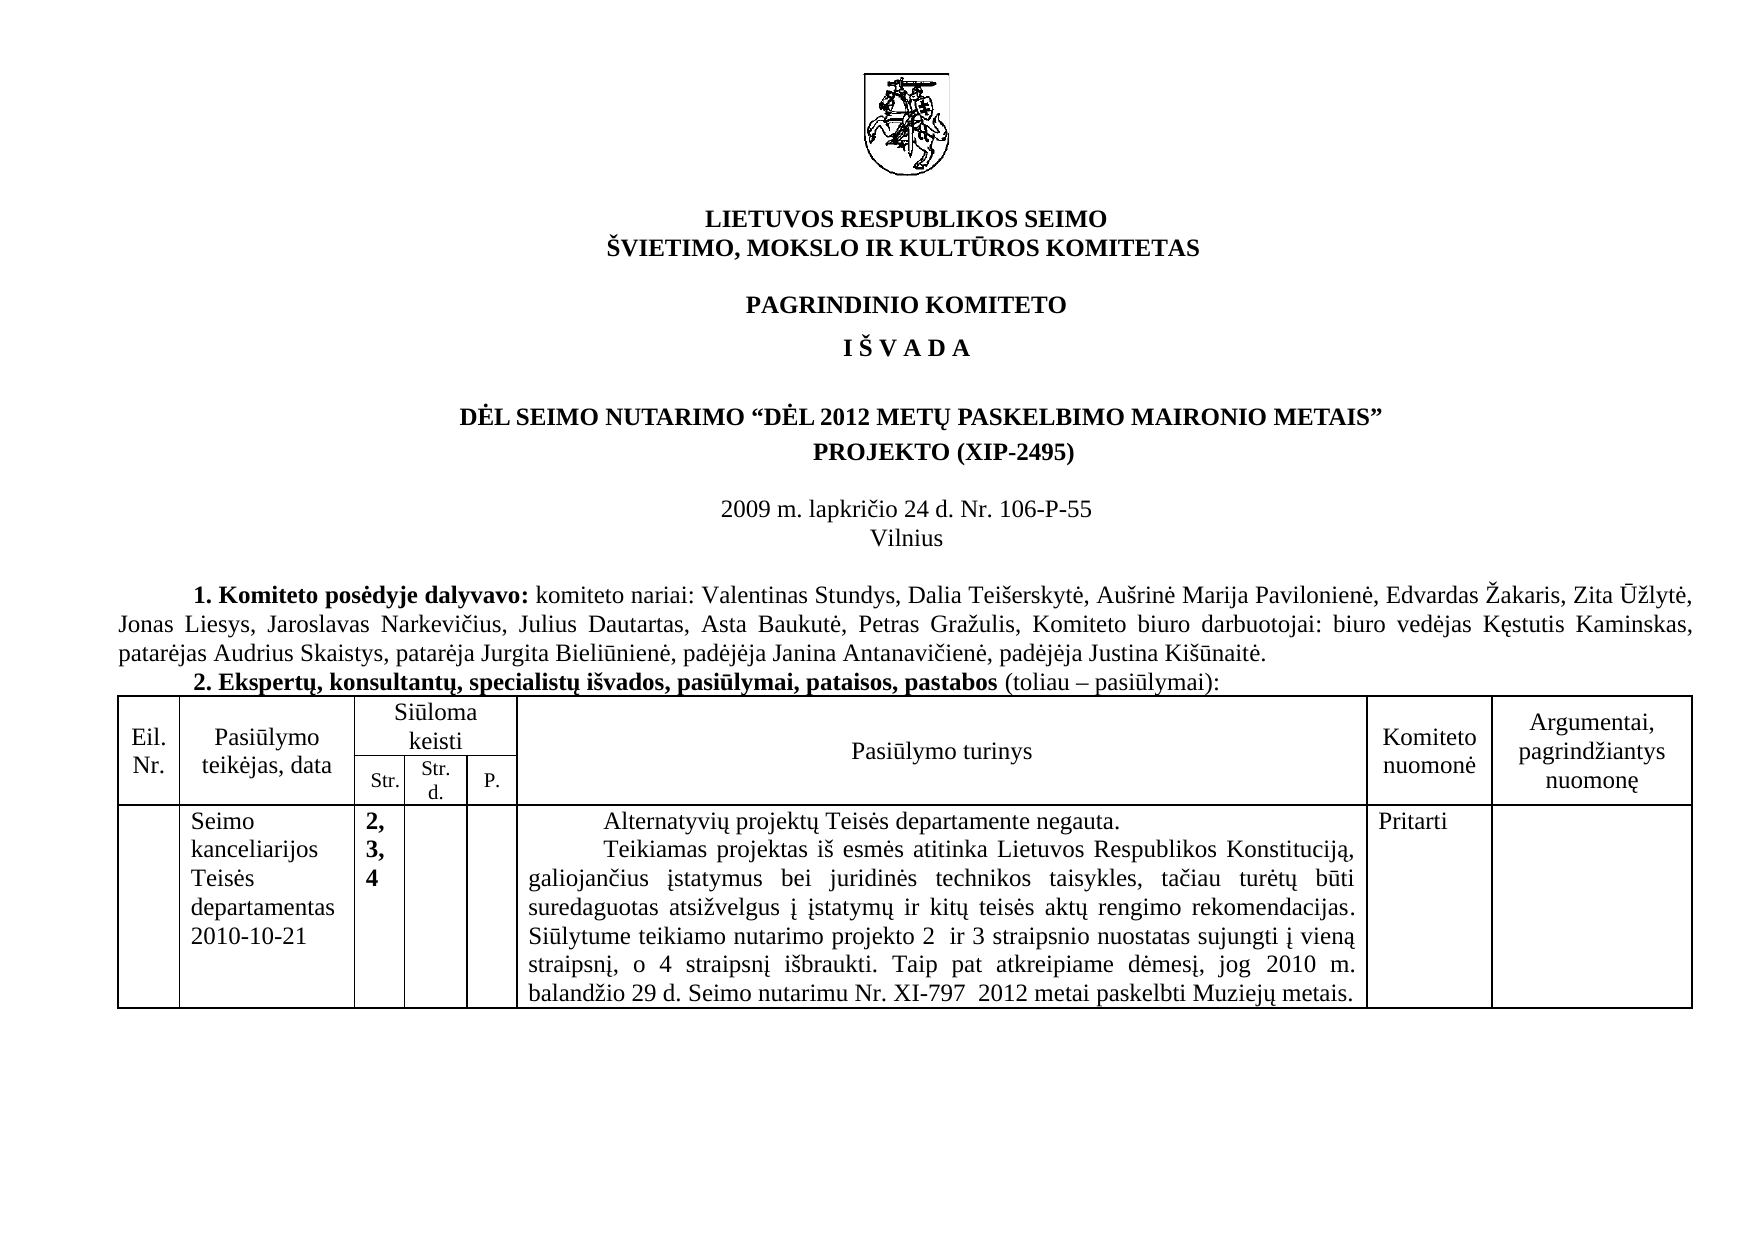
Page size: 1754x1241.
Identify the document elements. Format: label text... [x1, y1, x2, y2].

subtitle DĖL SEIMO NUTARIMO “DĖL 2012 metų paskelbimo Maironio metais” [148, 402, 1694, 430]
table_cell [405, 806, 466, 1007]
text 2009 m. lapkričio 24 d. Nr. 106-P-55 [118, 494, 1694, 523]
table_cell Pritarti [1368, 806, 1491, 1007]
table_header Eil. Nr. [119, 697, 179, 804]
table_header Siūloma keisti [355, 697, 516, 754]
table_header Pasiūlymo turinys [518, 697, 1366, 804]
table_header Pasiūlymo teikėjas, data [180, 697, 354, 804]
table_cell Str. d. [405, 756, 466, 804]
text PROJEKTO (XIP-2495) [118, 437, 1694, 465]
text ŠVIETIMO, MOKSLO IR KULTŪROS komitetas [118, 233, 1694, 262]
table_cell P. [468, 756, 516, 804]
table_cell 2, 3,4 [355, 806, 404, 1007]
table_cell Alternatyvių projektų Teisės departamente negauta. Teikiamas projektas iš esmės atitinka Lietuvos Respublikos Konstituciją, galiojančius įstatymus bei juridinės technikos taisykles, tačiau turėtų būti suredaguotas atsižvelgus į įstatymų ir kitų teisės aktų rengimo rekomendacijas. Siūlytume teikiamo nutarimo projekto 2 ir 3 straipsnio nuostatas sujungti į vieną straipsnį, o 4 straipsnį išbraukti. Taip pat atkreipiame dėmesį, jog 2010 m. balandžio 29 d. Seimo nutarimu Nr. XI-797 2012 metai paskelbti Muziejų metais. [518, 806, 1366, 1007]
table_header Komiteto nuomonė [1368, 697, 1491, 804]
table_cell [119, 806, 179, 1007]
subtitle PAGRINDINIO KOMITETO [118, 290, 1694, 319]
table_header Argumentai, pagrindžiantys nuomonę [1493, 697, 1691, 804]
text LIETUVOS RESPUBLIKOS SEIMO [118, 204, 1694, 233]
subtitle I Š V A D A [118, 333, 1694, 362]
text 2. Ekspertų, konsultantų, specialistų išvados, pasiūlymai, pataisos, pastabos (toliau – pasiūlymai): [118, 667, 1694, 695]
table_cell [468, 806, 516, 1007]
table_cell [1493, 806, 1691, 1007]
table_cell Seimo kanceliarijos Teisės departamentas 2010-10-21 [180, 806, 354, 1007]
text Vilnius [118, 523, 1694, 552]
table_cell Str. [355, 756, 404, 804]
text 1. Komiteto posėdyje dalyvavo: komiteto nariai: Valentinas Stundys, Dalia Teišerskytė, Aušrinė Marija Pavilonienė, Edvardas Žakaris, Zita Ūžlytė, Jonas Liesys, Jaroslavas Narkevičius, Julius Dautartas, Asta Baukutė, Petras Gražulis, Komiteto biuro darbuotojai: biuro vedėjas Kęstutis Kaminskas, patarėjas Audrius Skaistys, patarėja Jurgita Bieliūnienė, padėjėja Janina Antanavičienė, padėjėja Justina Kišūnaitė. [118, 580, 1694, 667]
